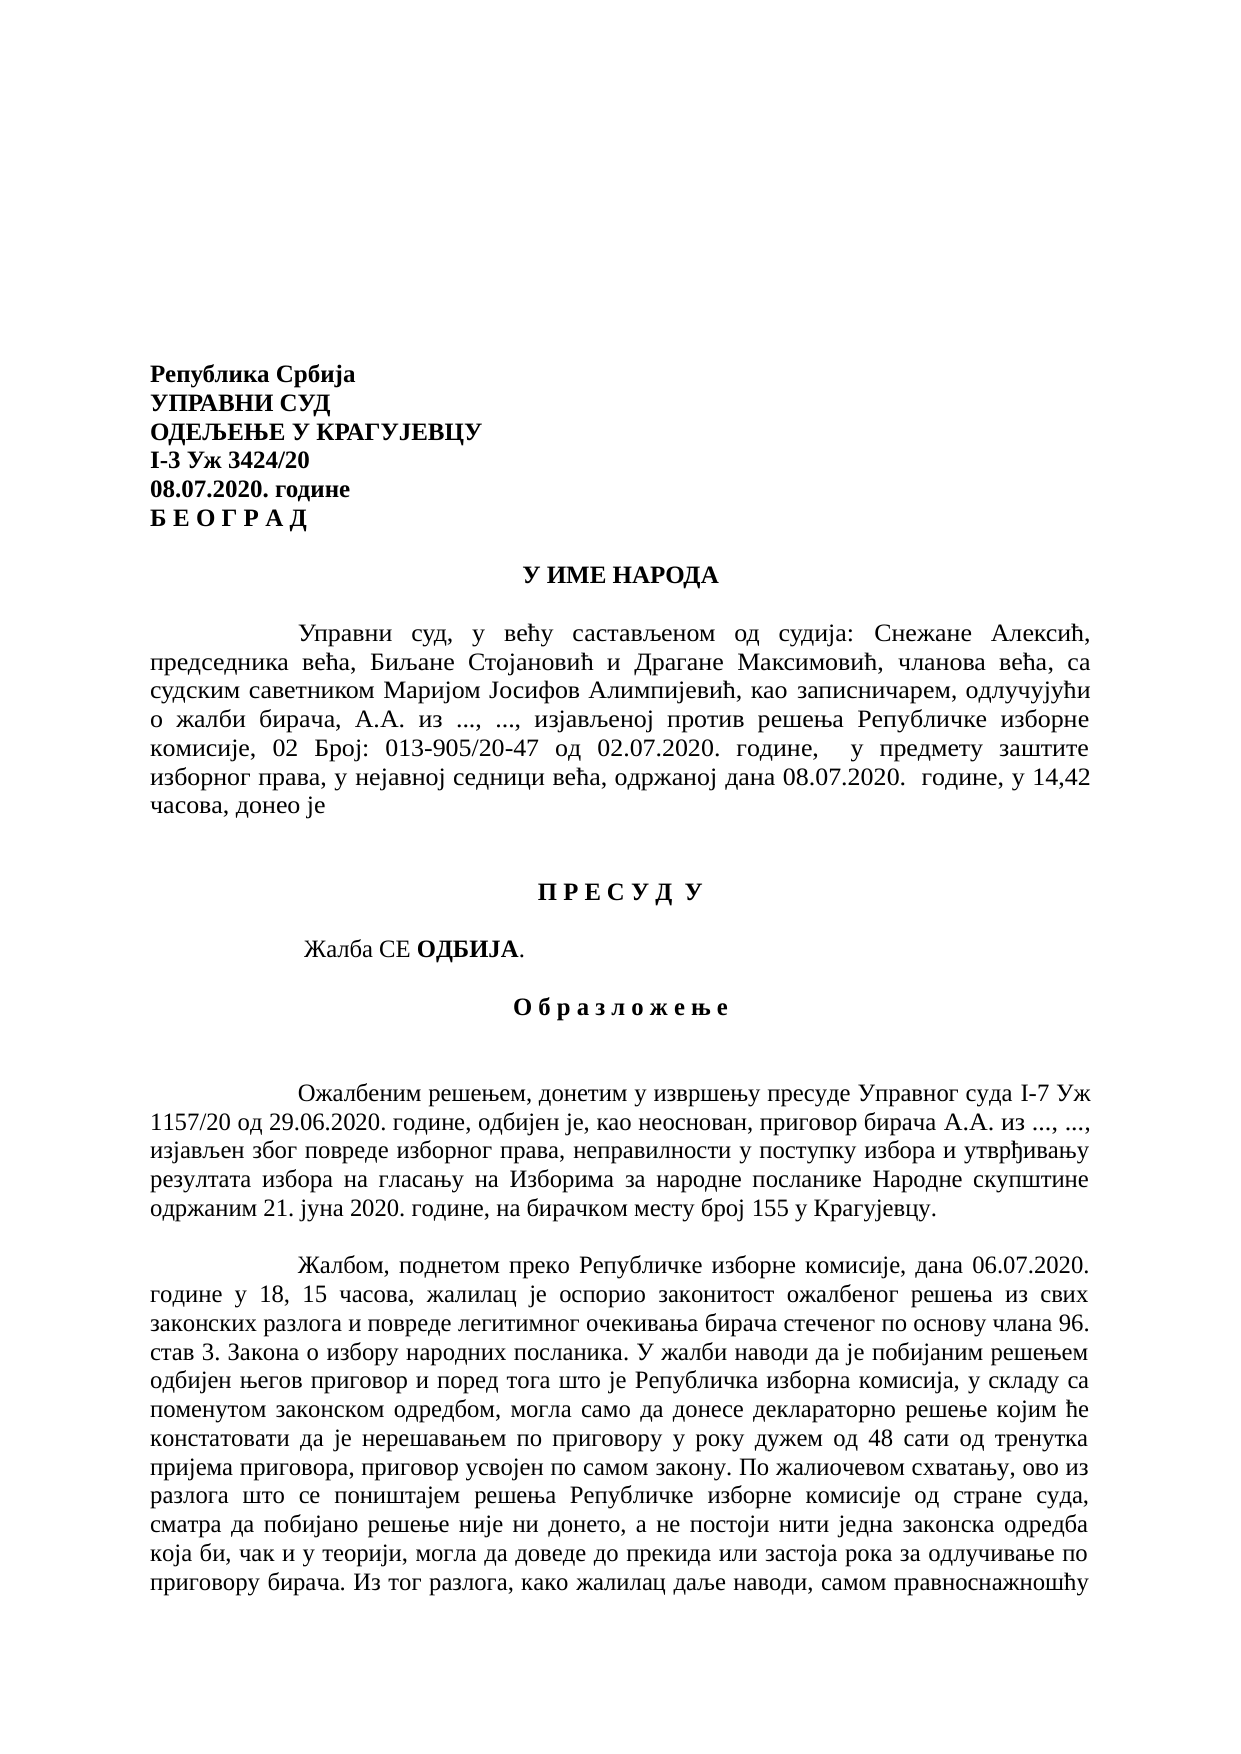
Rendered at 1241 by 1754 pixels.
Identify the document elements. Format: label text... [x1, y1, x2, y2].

text Б Е О Г Р А Д [150, 503, 1091, 532]
text О б р а з л о ж е њ е [150, 992, 1091, 1020]
text Жалба СЕ ОДБИЈА. [150, 934, 1091, 963]
text 08.07.2020. године [150, 474, 1091, 503]
text Управни суд, у већу састављеном од судија: Снежане Алексић, председника већа, Биљане Стојановић и Драгане Максимовић, чланова већа, са судским саветником Маријом Јосифов Алимпијевић, као записничарем, одлучујући о жалби бирача, A.A. из ..., ..., изјављеној против решења Републичке изборне комисије, 02 Број: 013-905/20-47 од 02.07.2020. године, у предмету заштите изборног права, у нејавној седници већа, одржаној дана 08.07.2020. године, у 14,42 часова, донео је [150, 618, 1091, 819]
text ОДЕЉЕЊЕ У КРАГУЈЕВЦУ [150, 417, 1091, 445]
text I-3 Уж 3424/20 [150, 445, 1091, 474]
text Ожалбеним решењем, донетим у извршењу пресуде Управног суда I-7 Уж 1157/20 од 29.06.2020. године, одбијен је, као неоснован, приговор бирача A.A. из ..., ..., изјављен због повреде изборног права, неправилности у поступку избора и утврђивању резултата избора на гласању на Изборима за народне посланике Народне скупштине одржаним 21. јуна 2020. године, на бирачком месту број 155 у Крагујевцу. [150, 1078, 1091, 1222]
text П Р Е С У Д У [150, 877, 1091, 905]
text У ИМЕ НАРОДА [150, 560, 1091, 589]
text Жалбом, поднетом преко Републичке изборне комисије, дана 06.07.2020. године у 18, 15 часова, жалилац је оспорио законитост ожалбеног решења из свих законских разлога и повреде легитимног очекивања бирача стеченог по основу члана 96. став 3. Закона о избору народних посланика. У жалби наводи да је побијаним решењем одбијен његов приговор и поред тога што је Републичка изборна комисија, у складу са поменутом законском одредбом, могла само да донесе деклараторно решење којим ће констатовати да је нерешавањем по приговору у року дужем од 48 сати од тренутка пријема приговора, приговор усвојен по самом закону. По жалиочевом схватању, ово из разлога што се поништајем решења Републичке изборне комисије од стране суда, сматра да побијано решење није ни донето, а не постоји нити једна законска одредба која би, чак и у теорији, могла да доведе до прекида или застоја рока за одлучивање по приговору бирача. Из тог разлога, како жалилац даље наводи, самом правноснажношћу [150, 1250, 1091, 1595]
text УПРАВНИ СУД [150, 388, 1091, 417]
text Република Србија [150, 148, 1091, 388]
